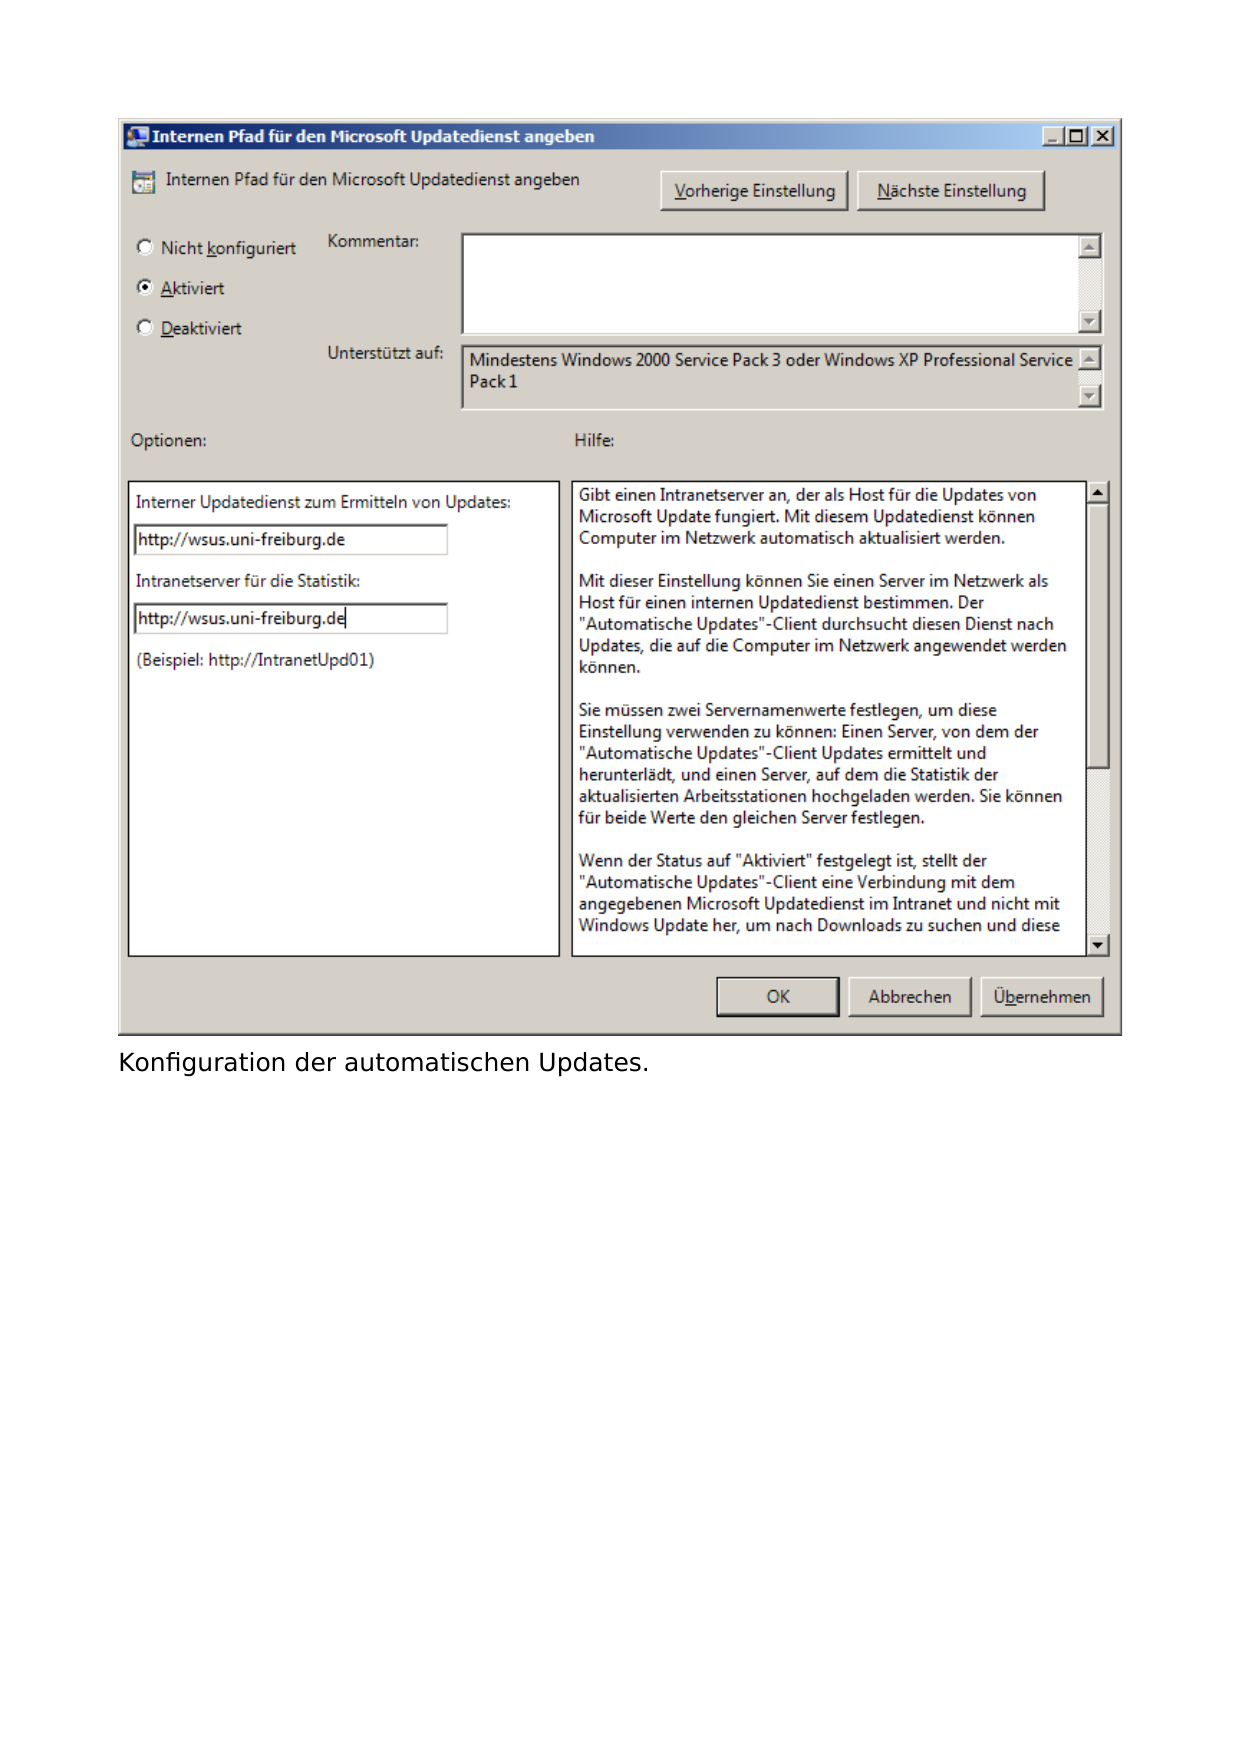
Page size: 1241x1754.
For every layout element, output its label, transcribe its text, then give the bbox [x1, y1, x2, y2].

text Konfiguration der automatischen Updates. [118, 1048, 1122, 1078]
picture [118, 118, 1123, 1036]
